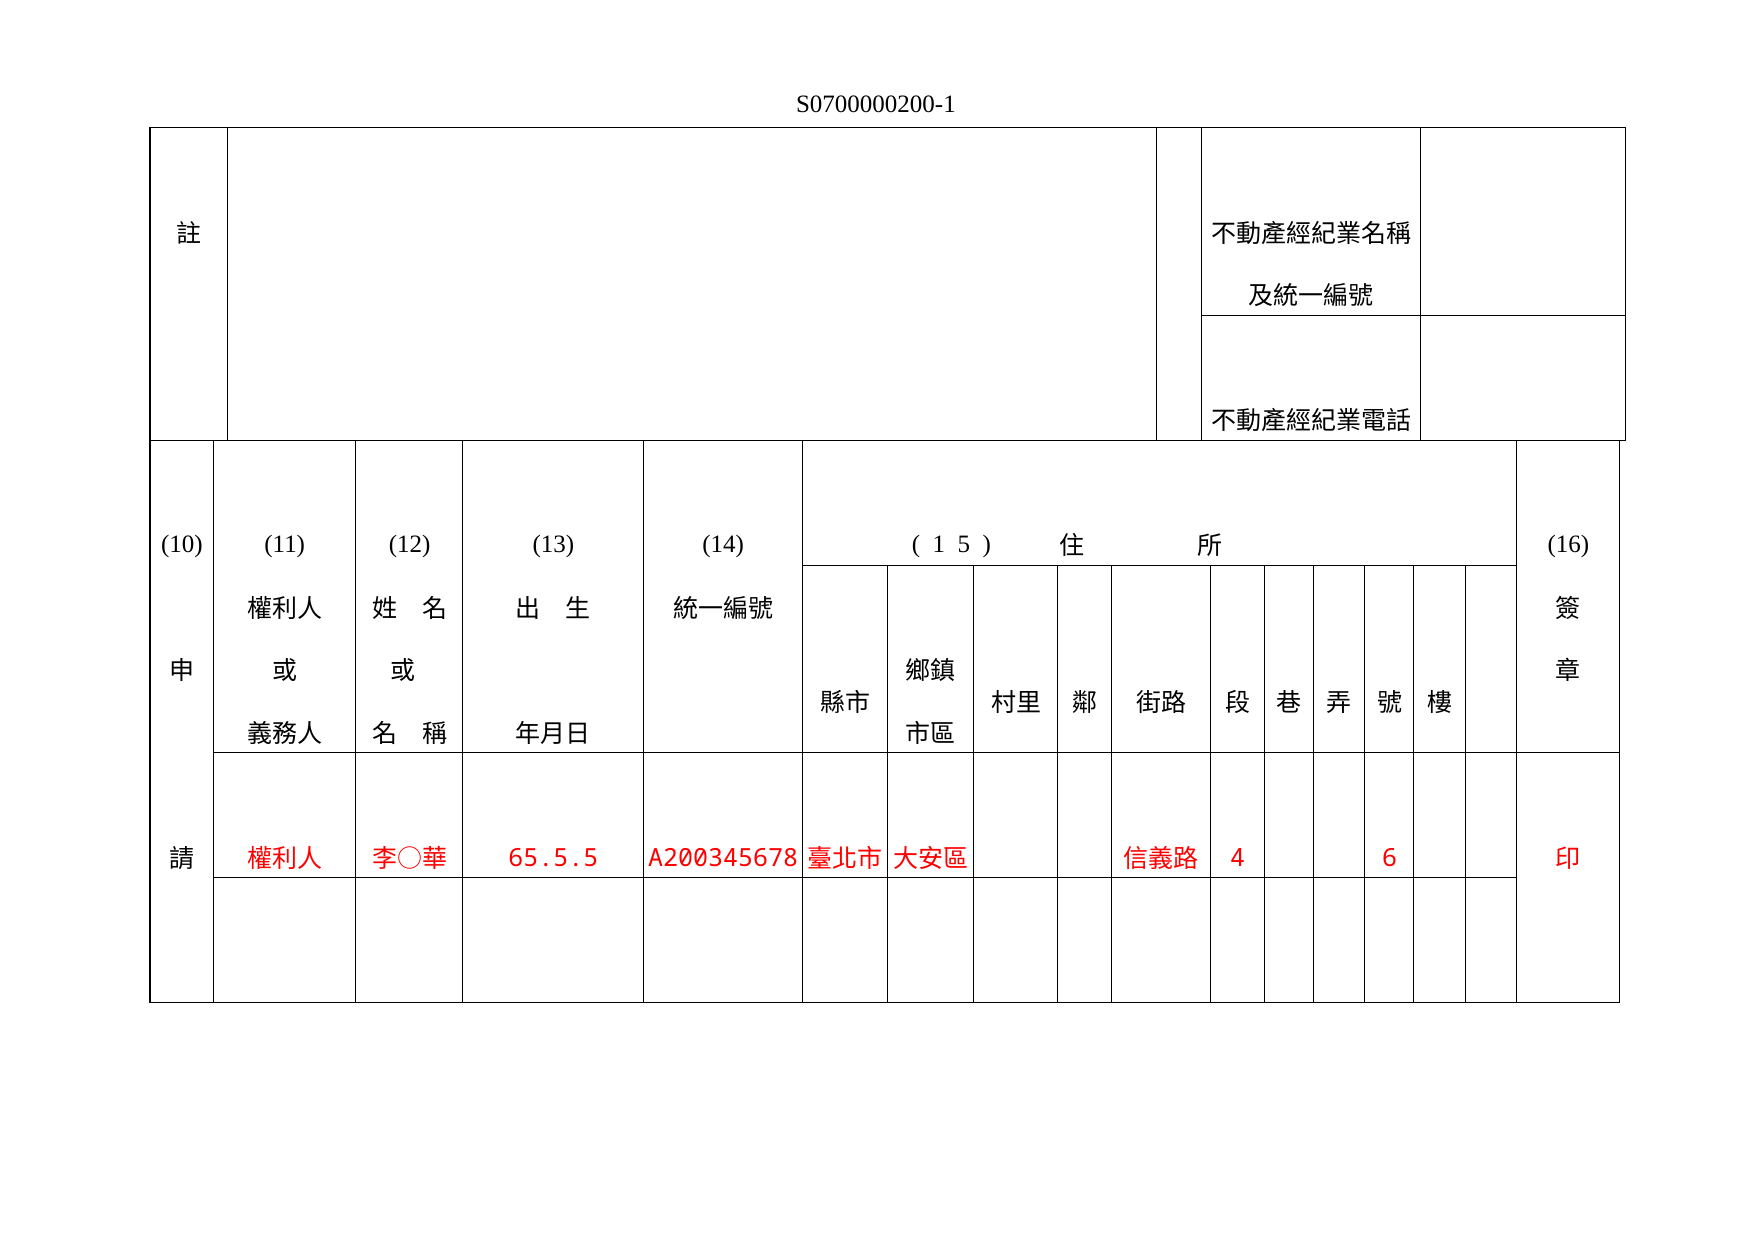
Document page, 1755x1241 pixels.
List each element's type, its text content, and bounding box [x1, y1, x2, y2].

table_cell [1466, 566, 1516, 752]
table_cell (16) 簽 章 [1517, 441, 1619, 752]
table_cell 6 [1365, 753, 1413, 877]
table_cell [1112, 878, 1210, 1002]
table_cell 不動產經紀業電話 [1202, 316, 1420, 440]
table_cell A200345678 [644, 753, 802, 877]
table_cell (15) 住 所 [803, 441, 1516, 565]
table_cell [1265, 753, 1313, 877]
table_cell [1365, 878, 1413, 1002]
table_cell [1314, 878, 1364, 1002]
table_cell 大安區 [888, 753, 973, 877]
table_cell [1466, 878, 1516, 1002]
table_cell 65.5.5 [463, 753, 643, 877]
table_cell [214, 878, 355, 1002]
table_cell [1265, 878, 1313, 1002]
table_cell [1414, 878, 1465, 1002]
table_cell 村里 [974, 566, 1057, 752]
table_cell (13) 出 生 年月日 [463, 441, 643, 752]
table_cell [1314, 753, 1364, 877]
table_cell [1620, 441, 1626, 565]
table_cell [1620, 877, 1626, 1002]
table_cell 樓 [1414, 566, 1465, 752]
table_cell [1058, 753, 1111, 877]
table_cell 李○華 [356, 753, 462, 877]
table_cell [228, 128, 1156, 440]
table_cell [1421, 316, 1625, 440]
table_cell 4 [1211, 753, 1264, 877]
table_cell 街路 [1112, 566, 1210, 752]
table_cell [463, 878, 643, 1002]
table_cell 不動產經紀業名稱 及統一編號 [1202, 128, 1420, 315]
table_cell 段 [1211, 566, 1264, 752]
table_cell [1620, 752, 1626, 877]
table_cell [644, 878, 802, 1002]
table_cell [1157, 128, 1201, 440]
table_cell (12) 姓 名 或 名 稱 [356, 441, 462, 752]
table_cell [974, 878, 1057, 1002]
table_cell (10) 申 請 [151, 441, 213, 1002]
table_cell [1466, 753, 1516, 877]
table_cell [1211, 878, 1264, 1002]
table_cell 註 [151, 128, 227, 440]
table_cell 印 [1517, 753, 1619, 1002]
table_cell [1421, 128, 1625, 315]
table_cell 號 [1365, 566, 1413, 752]
table_cell 鄉鎮 市區 [888, 566, 973, 752]
table_cell (11) 權利人 或 義務人 [214, 441, 355, 752]
table_cell [1058, 878, 1111, 1002]
table_cell [803, 878, 887, 1002]
table_cell 臺北市 [803, 753, 887, 877]
table_cell 鄰 [1058, 566, 1111, 752]
table_cell 弄 [1314, 566, 1364, 752]
table_cell [1414, 753, 1465, 877]
table_cell [974, 753, 1057, 877]
table_cell 權利人 [214, 753, 355, 877]
table_cell [356, 878, 462, 1002]
table_cell 巷 [1265, 566, 1313, 752]
table_cell (14) 統一編號 [644, 441, 802, 752]
table_cell [888, 878, 973, 1002]
table_cell 信義路 [1112, 753, 1210, 877]
table_cell 縣市 [803, 566, 887, 752]
table_cell [1620, 565, 1626, 752]
